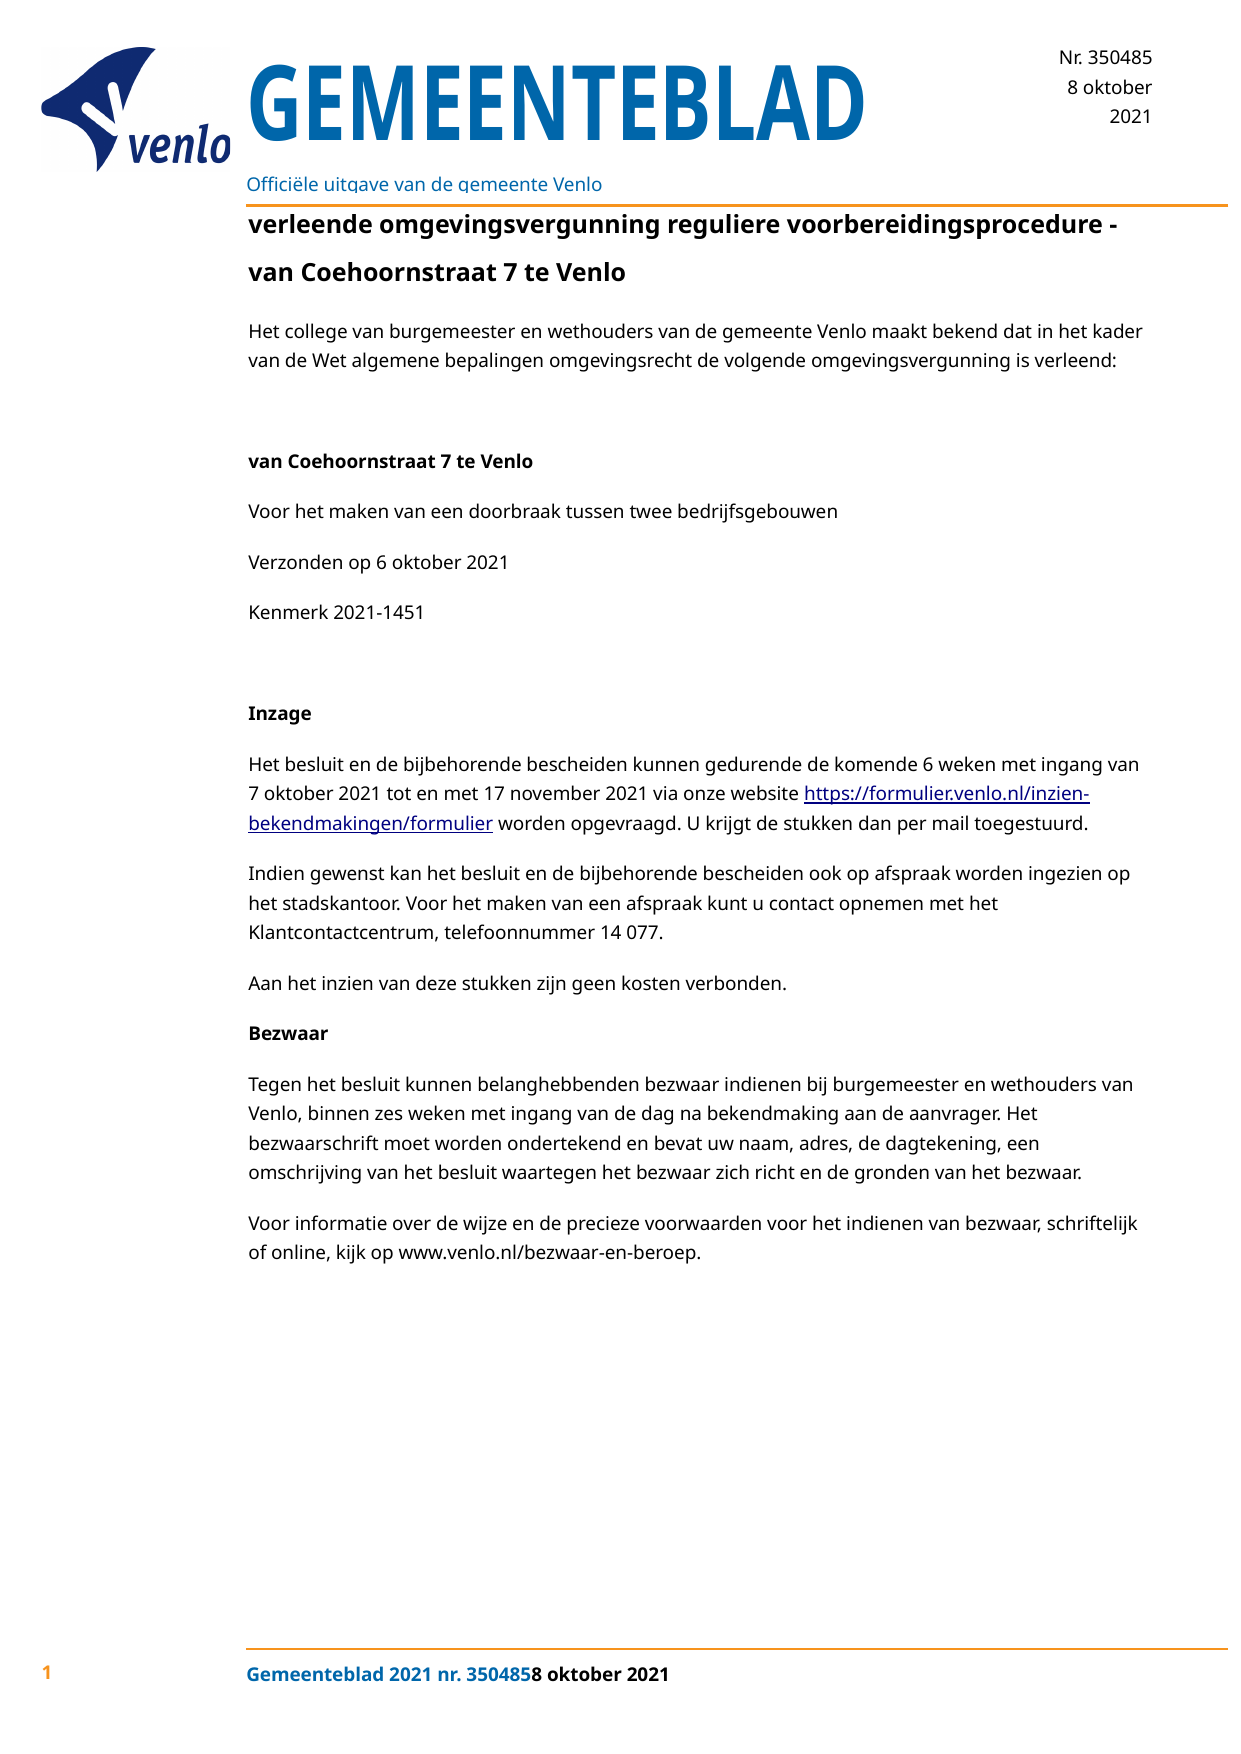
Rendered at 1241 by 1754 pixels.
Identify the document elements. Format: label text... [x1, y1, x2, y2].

text Aan het inzien van deze stukken zijn geen kosten verbonden. [248, 970, 1152, 996]
text Verzonden op 6 oktober 2021 [248, 549, 1152, 575]
text Bezwaar [248, 1020, 1152, 1046]
text Kenmerk 2021-1451 [248, 599, 1152, 625]
picture [41, 47, 231, 172]
text Voor informatie over de wijze en de precieze voorwaarden voor het indienen van bezwaar, schriftelijk of online, kijk op www.venlo.nl/bezwaar-en-beroep. [248, 1210, 1152, 1265]
text van Coehoornstraat 7 te Venlo [248, 448, 1152, 474]
text Het besluit en de bijbehorende bescheiden kunnen gedurende de komende 6 weken met ingang van 7 oktober 2021 tot en met 17 november 2021 via onze website https://formulier.venlo.nl/inzien-bekendmakingen/formulier worden opgevraagd. U krijgt de stukken dan per mail toegestuurd. [248, 751, 1152, 836]
text Tegen het besluit kunnen belanghebbenden bezwaar indienen bij burgemeester en wethouders van Venlo, binnen zes weken met ingang van de dag na bekendmaking aan de aanvrager. Het bezwaarschrift moet worden ondertekend en bevat uw naam, adres, de dagtekening, een omschrijving van het besluit waartegen het bezwaar zich richt en de gronden van het bezwaar. [248, 1071, 1152, 1185]
text verleende omgevingsvergunning reguliere voorbereidingsprocedure - van Coehoornstraat 7 te Venlo [248, 207, 1152, 288]
text Indien gewenst kan het besluit en de bijbehorende bescheiden ook op afspraak worden ingezien op het stadskantoor. Voor het maken van een afspraak kunt u contact opnemen met het Klantcontactcentrum, telefoonnummer 14 077. [248, 860, 1152, 945]
text Het college van burgemeester en wethouders van de gemeente Venlo maakt bekend dat in het kader van de Wet algemene bepalingen omgevingsrecht de volgende omgevingsvergunning is verleend: [248, 318, 1152, 373]
text Voor het maken van een doorbraak tussen twee bedrijfsgebouwen [248, 499, 1152, 524]
text Inzage [248, 700, 1152, 726]
